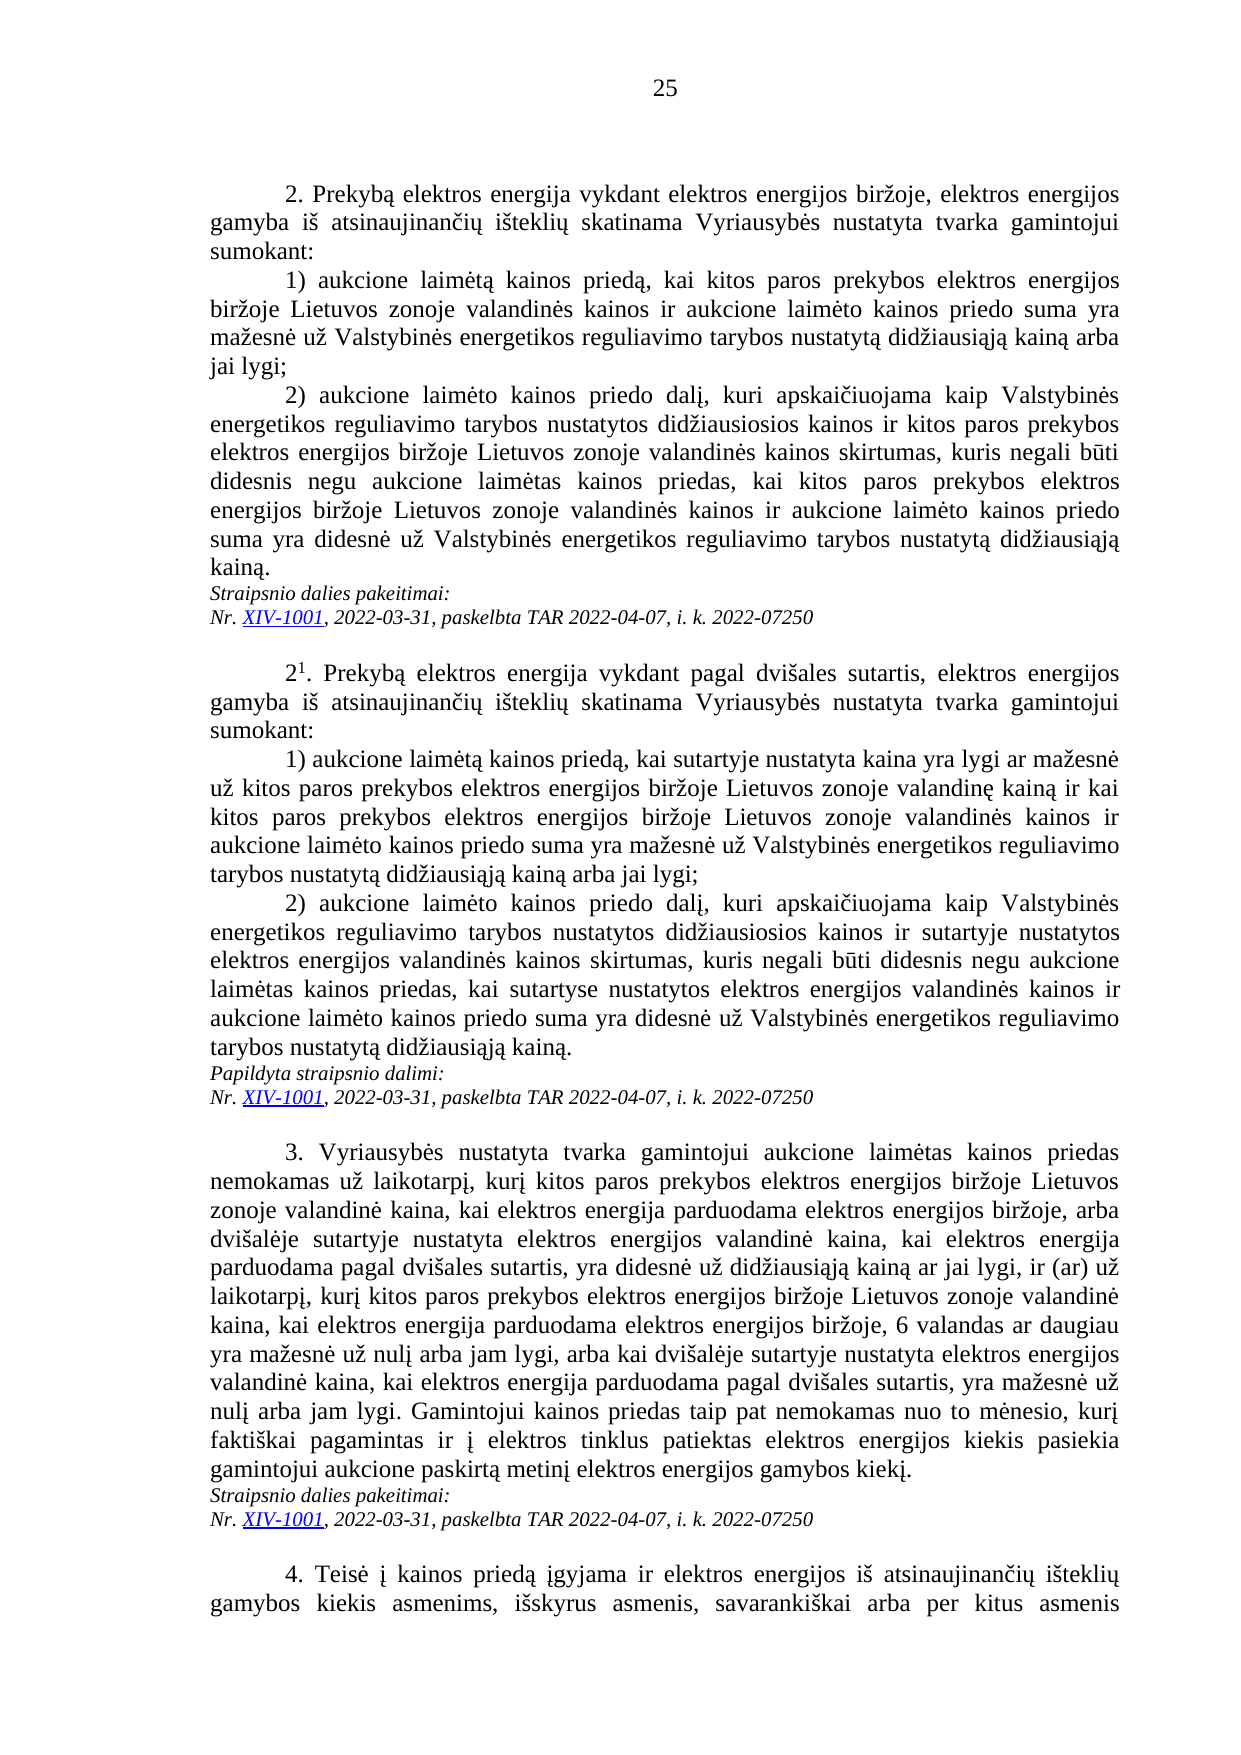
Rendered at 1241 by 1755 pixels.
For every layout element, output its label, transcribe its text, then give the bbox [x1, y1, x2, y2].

text 4. Teisė į kainos priedą įgyjama ir elektros energijos iš atsinaujinančių išteklių gamybos kiekis asmenims, išskyrus asmenis, savarankiškai arba per kitus asmenis [210, 1559, 1120, 1617]
text 2) aukcione laimėto kainos priedo dalį, kuri apskaičiuojama kaip Valstybinės energetikos reguliavimo tarybos nustatytos didžiausiosios kainos ir kitos paros prekybos elektros energijos biržoje Lietuvos zonoje valandinės kainos skirtumas, kuris negali būti didesnis negu aukcione laimėtas kainos priedas, kai kitos paros prekybos elektros energijos biržoje Lietuvos zonoje valandinės kainos ir aukcione laimėto kainos priedo suma yra didesnė už Valstybinės energetikos reguliavimo tarybos nustatytą didžiausiąją kainą. [210, 380, 1120, 581]
text Straipsnio dalies pakeitimai: [210, 581, 1120, 605]
text Straipsnio dalies pakeitimai: [210, 1482, 1120, 1507]
text 2. Prekybą elektros energija vykdant elektros energijos biržoje, elektros energijos gamyba iš atsinaujinančių išteklių skatinama Vyriausybės nustatyta tvarka gamintojui sumokant: [210, 179, 1120, 265]
text 3. Vyriausybės nustatyta tvarka gamintojui aukcione laimėtas kainos priedas nemokamas už laikotarpį, kurį kitos paros prekybos elektros energijos biržoje Lietuvos zonoje valandinė kaina, kai elektros energija parduodama elektros energijos biržoje, arba dvišalėje sutartyje nustatyta elektros energijos valandinė kaina, kai elektros energija parduodama pagal dvišales sutartis, yra didesnė už didžiausiąją kainą ar jai lygi, ir (ar) už laikotarpį, kurį kitos paros prekybos elektros energijos biržoje Lietuvos zonoje valandinė kaina, kai elektros energija parduodama elektros energijos biržoje, 6 valandas ar daugiau yra mažesnė už nulį arba jam lygi, arba kai dvišalėje sutartyje nustatyta elektros energijos valandinė kaina, kai elektros energija parduodama pagal dvišales sutartis, yra mažesnė už nulį arba jam lygi. Gamintojui kainos priedas taip pat nemokamas nuo to mėnesio, kurį faktiškai pagamintas ir į elektros tinklus patiektas elektros energijos kiekis pasiekia gamintojui aukcione paskirtą metinį elektros energijos gamybos kiekį. [210, 1137, 1120, 1482]
text 21. Prekybą elektros energija vykdant pagal dvišales sutartis, elektros energijos gamyba iš atsinaujinančių išteklių skatinama Vyriausybės nustatyta tvarka gamintojui sumokant: [210, 658, 1120, 744]
text 1) aukcione laimėtą kainos priedą, kai kitos paros prekybos elektros energijos biržoje Lietuvos zonoje valandinės kainos ir aukcione laimėto kainos priedo suma yra mažesnė už Valstybinės energetikos reguliavimo tarybos nustatytą didžiausiąją kainą arba jai lygi; [210, 265, 1120, 380]
text Nr. XIV-1001, 2022-03-31, paskelbta TAR 2022-04-07, i. k. 2022-07250 [210, 1085, 1120, 1109]
text 2) aukcione laimėto kainos priedo dalį, kuri apskaičiuojama kaip Valstybinės energetikos reguliavimo tarybos nustatytos didžiausiosios kainos ir sutartyje nustatytos elektros energijos valandinės kainos skirtumas, kuris negali būti didesnis negu aukcione laimėtas kainos priedas, kai sutartyse nustatytos elektros energijos valandinės kainos ir aukcione laimėto kainos priedo suma yra didesnė už Valstybinės energetikos reguliavimo tarybos nustatytą didžiausiąją kainą. [210, 888, 1120, 1061]
text 1) aukcione laimėtą kainos priedą, kai sutartyje nustatyta kaina yra lygi ar mažesnė už kitos paros prekybos elektros energijos biržoje Lietuvos zonoje valandinę kainą ir kai kitos paros prekybos elektros energijos biržoje Lietuvos zonoje valandinės kainos ir aukcione laimėto kainos priedo suma yra mažesnė už Valstybinės energetikos reguliavimo tarybos nustatytą didžiausiąją kainą arba jai lygi; [210, 744, 1120, 888]
text Papildyta straipsnio dalimi: [210, 1061, 1120, 1085]
text Nr. XIV-1001, 2022-03-31, paskelbta TAR 2022-04-07, i. k. 2022-07250 [210, 605, 1120, 629]
text Nr. XIV-1001, 2022-03-31, paskelbta TAR 2022-04-07, i. k. 2022-07250 [210, 1507, 1120, 1531]
